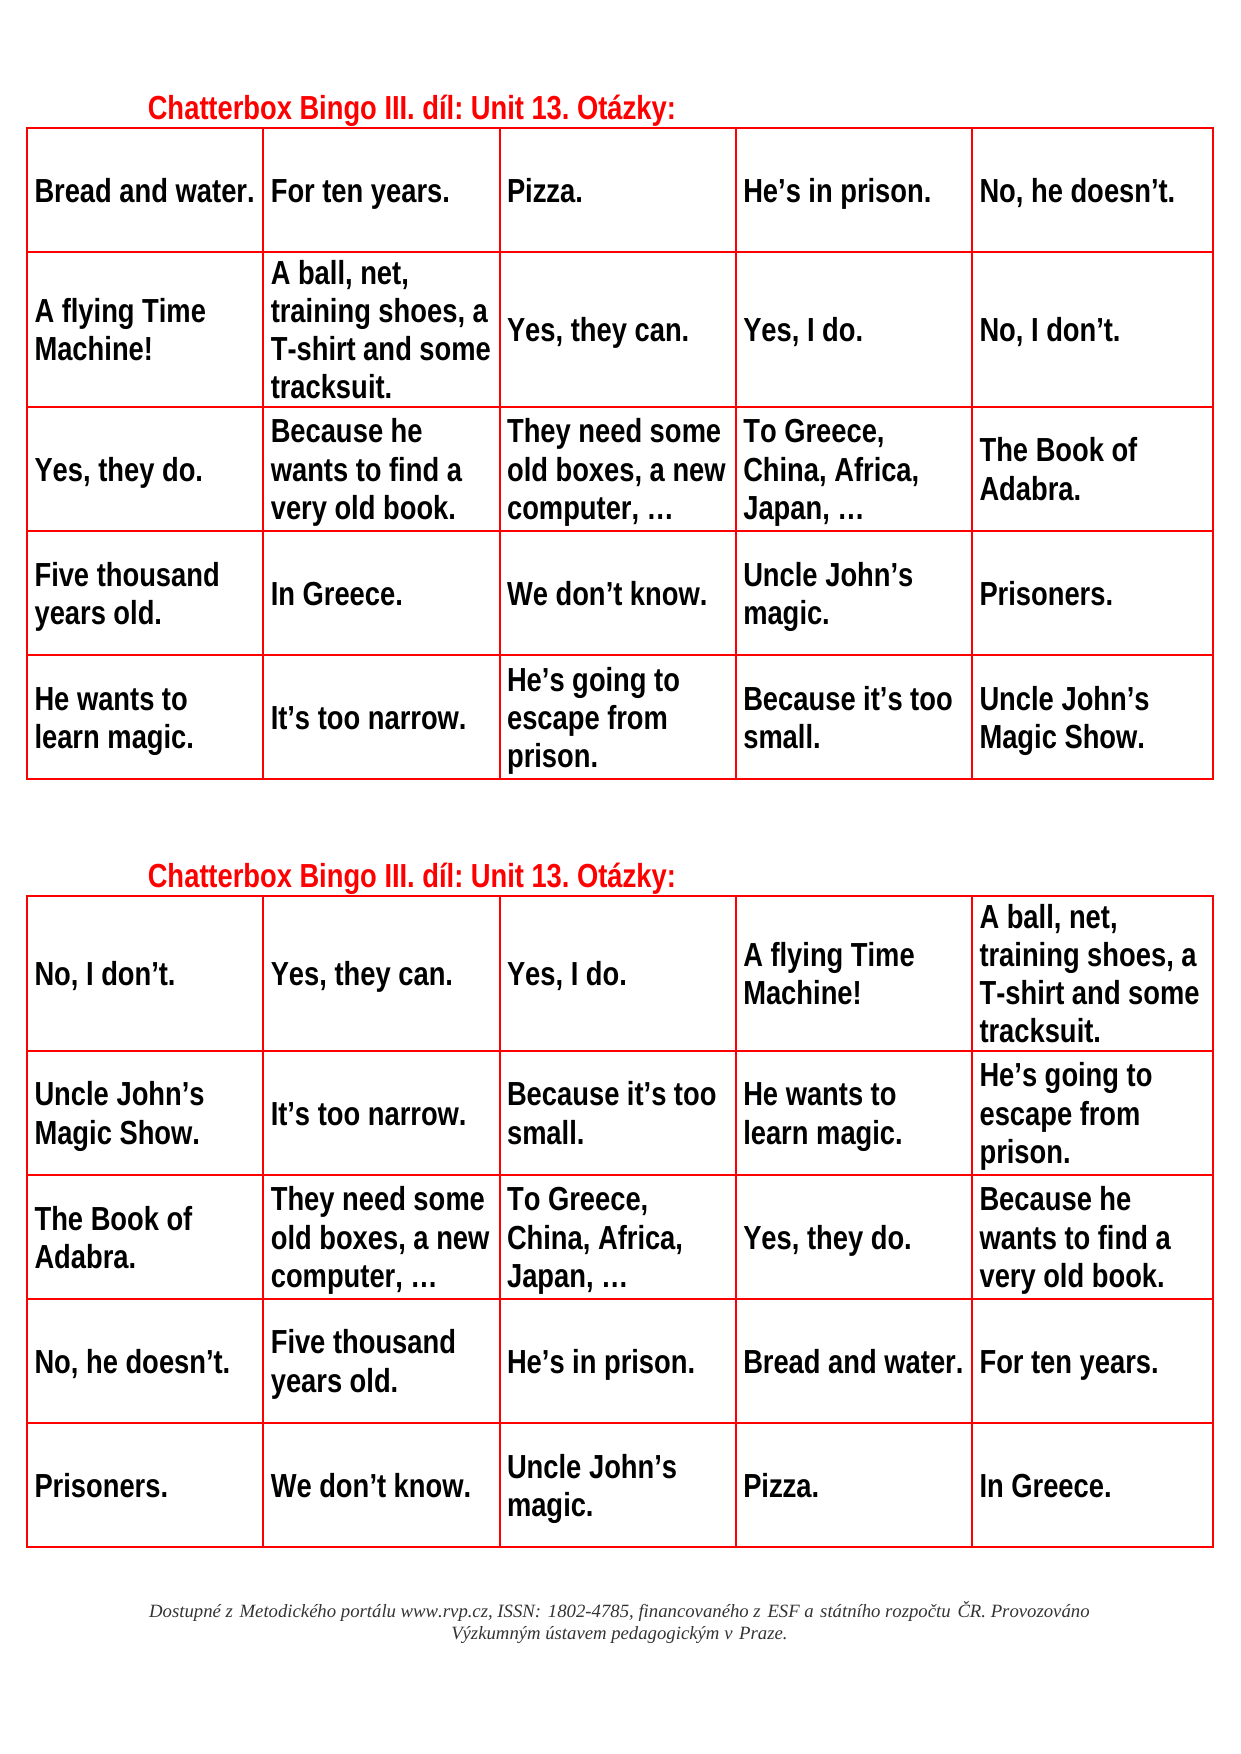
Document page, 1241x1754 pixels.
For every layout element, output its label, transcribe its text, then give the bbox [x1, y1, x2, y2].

table_cell We don’t know. [501, 532, 735, 654]
table_cell Because it’s too small. [737, 656, 971, 778]
table_cell It’s too narrow. [264, 656, 499, 778]
table_cell Yes, they do. [737, 1176, 971, 1298]
table_cell He’s going to escape from prison. [973, 1052, 1212, 1174]
text Chatterbox Bingo III. díl: Unit 13. Otázky: [148, 857, 1092, 895]
table_cell He’s going to escape from prison. [501, 656, 735, 778]
text Chatterbox Bingo III. díl: Unit 13. Otázky: [148, 89, 1092, 127]
table_cell In Greece. [973, 1424, 1212, 1546]
table_header No, I don’t. [28, 897, 262, 1050]
table_cell He wants to learn magic. [28, 656, 262, 778]
table_cell For ten years. [973, 1300, 1212, 1422]
table_cell Bread and water. [737, 1300, 971, 1422]
table_cell Pizza. [737, 1424, 971, 1546]
table_cell The Book of Adabra. [28, 1176, 262, 1298]
table_header No, he doesn’t. [973, 129, 1212, 251]
table_header Yes, I do. [501, 897, 735, 1050]
table_cell A flying Time Machine! [28, 253, 262, 406]
table_cell Yes, they do. [28, 408, 262, 530]
table_cell Uncle John’s Magic Show. [28, 1052, 262, 1174]
table_cell To Greece, China, Africa, Japan, … [737, 408, 971, 530]
table_header Bread and water. [28, 129, 262, 251]
table_header A ball, net, training shoes, a T-shirt and some tracksuit. [973, 897, 1212, 1050]
table_cell Yes, I do. [737, 253, 971, 406]
table_cell The Book of Adabra. [973, 408, 1212, 530]
table_cell Uncle John’s magic. [737, 532, 971, 654]
table_cell Prisoners. [28, 1424, 262, 1546]
table_header He’s in prison. [737, 129, 971, 251]
table_cell To Greece, China, Africa, Japan, … [501, 1176, 735, 1298]
table_cell Because it’s too small. [501, 1052, 735, 1174]
table_cell Uncle John’s magic. [501, 1424, 735, 1546]
table_cell We don’t know. [264, 1424, 499, 1546]
table_header A flying Time Machine! [737, 897, 971, 1050]
table_cell Five thousand years old. [264, 1300, 499, 1422]
table_cell He wants to learn magic. [737, 1052, 971, 1174]
table_cell Prisoners. [973, 532, 1212, 654]
table_cell Yes, they can. [501, 253, 735, 406]
table_header Pizza. [501, 129, 735, 251]
table_cell Because he wants to find a very old book. [264, 408, 499, 530]
table_cell He’s in prison. [501, 1300, 735, 1422]
table_cell Five thousand years old. [28, 532, 262, 654]
table_cell Uncle John’s Magic Show. [973, 656, 1212, 778]
table_cell In Greece. [264, 532, 499, 654]
table_cell It’s too narrow. [264, 1052, 499, 1174]
table_cell They need some old boxes, a new computer, … [264, 1176, 499, 1298]
table_header Yes, they can. [264, 897, 499, 1050]
table_cell Because he wants to find a very old book. [973, 1176, 1212, 1298]
table_cell They need some old boxes, a new computer, … [501, 408, 735, 530]
table_cell No, I don’t. [973, 253, 1212, 406]
table_cell A ball, net, training shoes, a T-shirt and some tracksuit. [264, 253, 499, 406]
table_cell No, he doesn’t. [28, 1300, 262, 1422]
table_header For ten years. [264, 129, 499, 251]
